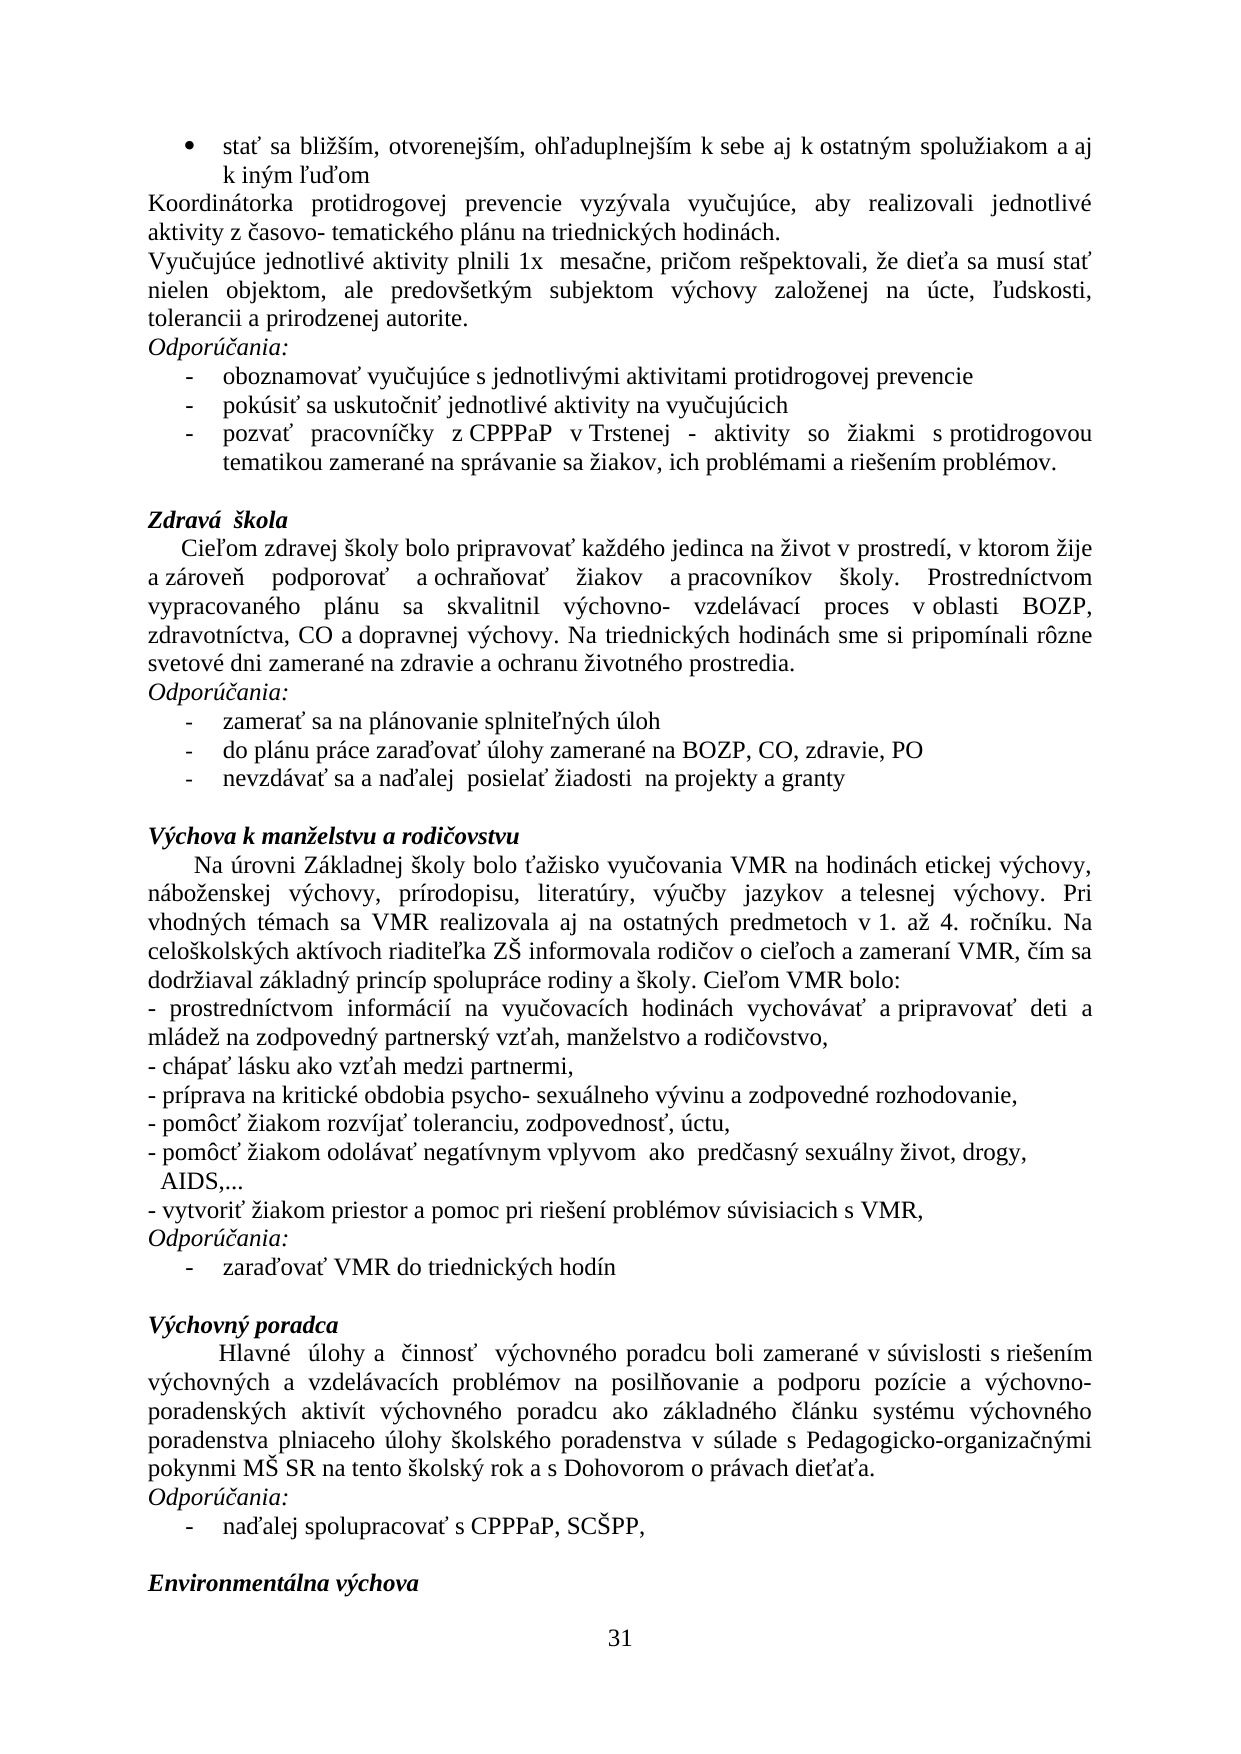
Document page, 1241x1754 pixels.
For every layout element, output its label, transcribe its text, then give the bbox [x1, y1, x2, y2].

text Odporúčania: [148, 1223, 1092, 1252]
list naďalej spolupracovať s CPPPaP, SCŠPP, [185, 1511, 1092, 1540]
text Zdravá škola [148, 505, 1092, 533]
list nevzdávať sa a naďalej posielať žiadosti na projekty a granty [185, 763, 1092, 792]
text Hlavné úlohy a činnosť výchovného poradcu boli zamerané v súvislosti s riešením výchovných a vzdelávacích problémov na posilňovanie a podporu pozície a výchovno-poradenských aktivít výchovného poradcu ako základného článku systému výchovného poradenstva plniaceho úlohy školského poradenstva v súlade s Pedagogicko-organizačnými pokynmi MŠ SR na tento školský rok a s Dohovorom o právach dieťaťa. [148, 1338, 1092, 1482]
list oboznamovať vyučujúce s jednotlivými aktivitami protidrogovej prevencie [185, 361, 1092, 390]
text Odporúčania: [148, 677, 1092, 706]
text Cieľom zdravej školy bolo pripravovať každého jedinca na život v prostredí, v ktorom žije a zároveň podporovať a ochraňovať žiakov a pracovníkov školy. Prostredníctvom vypracovaného plánu sa skvalitnil výchovno- vzdelávací proces v oblasti BOZP, zdravotníctva, CO a dopravnej výchovy. Na triednických hodinách sme si pripomínali rôzne svetové dni zamerané na zdravie a ochranu životného prostredia. [148, 533, 1092, 677]
list zamerať sa na plánovanie splniteľných úloh [185, 706, 1092, 735]
text - chápať lásku ako vzťah medzi partnermi, [148, 1051, 1092, 1080]
text - pomôcť žiakom rozvíjať toleranciu, zodpovednosť, úctu, [148, 1108, 1092, 1137]
text Koordinátorka protidrogovej prevencie vyzývala vyučujúce, aby realizovali jednotlivé aktivity z časovo- tematického plánu na triednických hodinách. [148, 188, 1092, 246]
text Na úrovni Základnej školy bolo ťažisko vyučovania VMR na hodinách etickej výchovy, náboženskej výchovy, prírodopisu, literatúry, výučby jazykov a telesnej výchovy. Pri vhodných témach sa VMR realizovala aj na ostatných predmetoch v 1. až 4. ročníku. Na celoškolských aktívoch riaditeľka ZŠ informovala rodičov o cieľoch a zameraní VMR, čím sa dodržiaval základný princíp spolupráce rodiny a školy. Cieľom VMR bolo: [148, 850, 1092, 993]
text - pomôcť žiakom odolávať negatívnym vplyvom ako predčasný sexuálny život, drogy, [148, 1137, 1092, 1166]
list zaraďovať VMR do triednických hodín [185, 1252, 1092, 1281]
text Odporúčania: [148, 1482, 1092, 1511]
list stať sa bližším, otvorenejším, ohľaduplnejším k sebe aj k ostatným spolužiakom a aj k iným ľuďom [185, 131, 1092, 188]
list do plánu práce zaraďovať úlohy zamerané na BOZP, CO, zdravie, PO [185, 735, 1092, 763]
list pozvať pracovníčky z CPPPaP v Trstenej - aktivity so žiakmi s protidrogovou tematikou zamerané na správanie sa žiakov, ich problémami a riešením problémov. [185, 418, 1092, 476]
text - prostredníctvom informácií na vyučovacích hodinách vychovávať a pripravovať deti a mládež na zodpovedný partnerský vzťah, manželstvo a rodičovstvo, [148, 993, 1092, 1051]
text AIDS,... [148, 1166, 1092, 1195]
text Výchova k manželstvu a rodičovstvu [148, 821, 1092, 850]
text Výchovný poradca [148, 1310, 1092, 1338]
text Odporúčania: [148, 332, 1092, 361]
text - vytvoriť žiakom priestor a pomoc pri riešení problémov súvisiacich s VMR, [148, 1195, 1092, 1223]
list pokúsiť sa uskutočniť jednotlivé aktivity na vyučujúcich [185, 390, 1092, 418]
text Environmentálna výchova [148, 1568, 1092, 1597]
text - príprava na kritické obdobia psycho- sexuálneho vývinu a zodpovedné rozhodovanie, [148, 1080, 1092, 1108]
text Vyučujúce jednotlivé aktivity plnili 1x mesačne, pričom rešpektovali, že dieťa sa musí stať nielen objektom, ale predovšetkým subjektom výchovy založenej na úcte, ľudskosti, tolerancii a prirodzenej autorite. [148, 246, 1092, 332]
